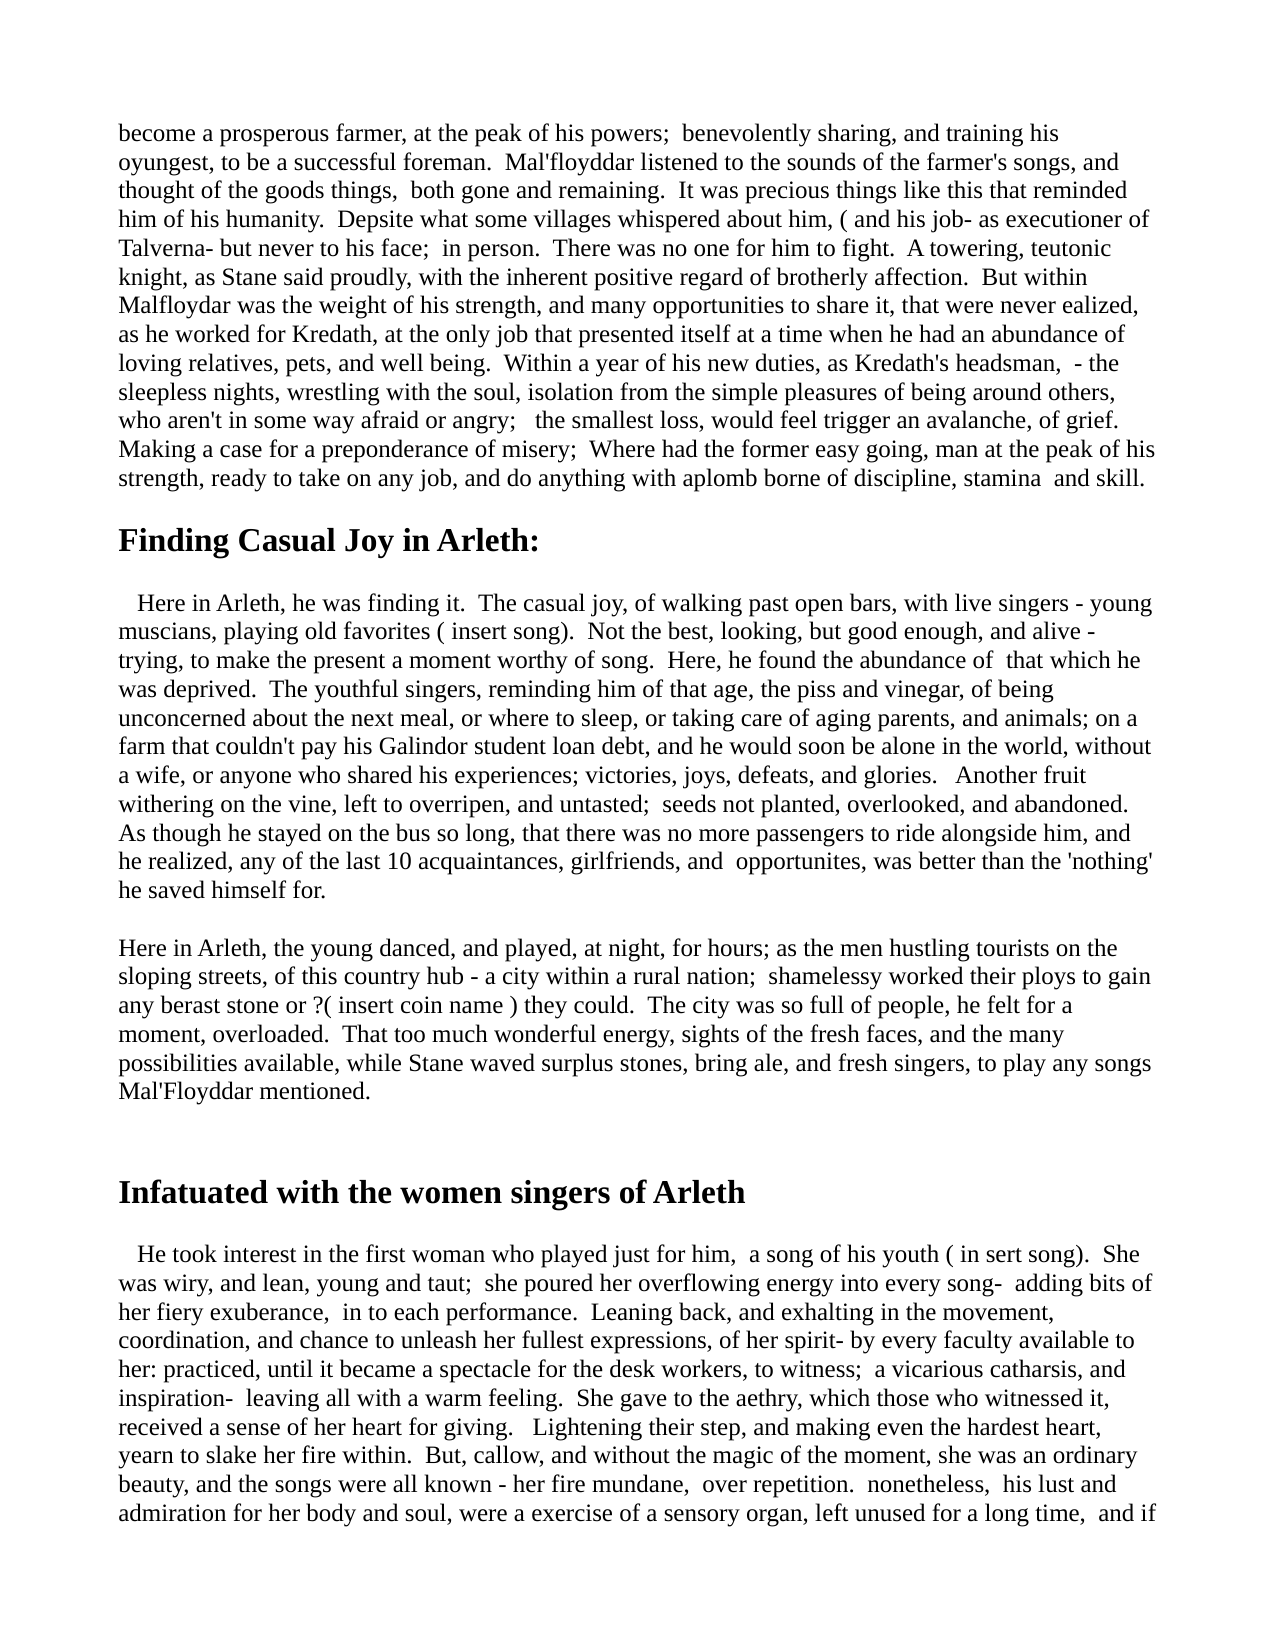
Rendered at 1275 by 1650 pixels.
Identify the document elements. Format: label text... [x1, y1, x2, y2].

text Finding Casual Joy in Arleth: [118, 521, 1157, 559]
text become a prosperous farmer, at the peak of his powers; benevolently sharing, and training his oyungest, to be a successful foreman. Mal'floyddar listened to the sounds of the farmer's songs, and thought of the goods things, both gone and remaining. It was precious things like this that reminded him of his humanity. Depsite what some villages whispered about him, ( and his job- as executioner of Talverna- but never to his face; in person. There was no one for him to fight. A towering, teutonic knight, as Stane said proudly, with the inherent positive regard of brotherly affection. But within Malfloydar was the weight of his strength, and many opportunities to share it, that were never ealized, as he worked for Kredath, at the only job that presented itself at a time when he had an abundance of loving relatives, pets, and well being. Within a year of his new duties, as Kredath's headsman, - the sleepless nights, wrestling with the soul, isolation from the simple pleasures of being around others, who aren't in some way afraid or angry; the smallest loss, would feel trigger an avalanche, of grief. Making a case for a preponderance of misery; Where had the former easy going, man at the peak of his strength, ready to take on any job, and do anything with aplomb borne of discipline, stamina and skill. [118, 118, 1157, 492]
text Here in Arleth, he was finding it. The casual joy, of walking past open bars, with live singers - young muscians, playing old favorites ( insert song). Not the best, looking, but good enough, and alive -trying, to make the present a moment worthy of song. Here, he found the abundance of that which he was deprived. The youthful singers, reminding him of that age, the piss and vinegar, of being unconcerned about the next meal, or where to sleep, or taking care of aging parents, and animals; on a farm that couldn't pay his Galindor student loan debt, and he would soon be alone in the world, without a wife, or anyone who shared his experiences; victories, joys, defeats, and glories. Another fruit withering on the vine, left to overripen, and untasted; seeds not planted, overlooked, and abandoned. As though he stayed on the bus so long, that there was no more passengers to ride alongside him, and he realized, any of the last 10 acquaintances, girlfriends, and opportunites, was better than the 'nothing' he saved himself for. [118, 588, 1157, 904]
text Infatuated with the women singers of Arleth [118, 1172, 1157, 1211]
text Here in Arleth, the young danced, and played, at night, for hours; as the men hustling tourists on the sloping streets, of this country hub - a city within a rural nation; shamelessy worked their ploys to gain any berast stone or ?( insert coin name ) they could. The city was so full of people, he felt for a moment, overloaded. That too much wonderful energy, sights of the fresh faces, and the many possibilities available, while Stane waved surplus stones, bring ale, and fresh singers, to play any songs Mal'Floyddar mentioned. [118, 933, 1157, 1105]
text He took interest in the first woman who played just for him, a song of his youth ( in sert song). She was wiry, and lean, young and taut; she poured her overflowing energy into every song- adding bits of her fiery exuberance, in to each performance. Leaning back, and exhalting in the movement, coordination, and chance to unleash her fullest expressions, of her spirit- by every faculty available to her: practiced, until it became a spectacle for the desk workers, to witness; a vicarious catharsis, and inspiration- leaving all with a warm feeling. She gave to the aethry, which those who witnessed it, received a sense of her heart for giving. Lightening their step, and making even the hardest heart, yearn to slake her fire within. But, callow, and without the magic of the moment, she was an ordinary beauty, and the songs were all known - her fire mundane, over repetition. nonetheless, his lust and admiration for her body and soul, were a exercise of a sensory organ, left unused for a long time, and if [118, 1239, 1157, 1527]
